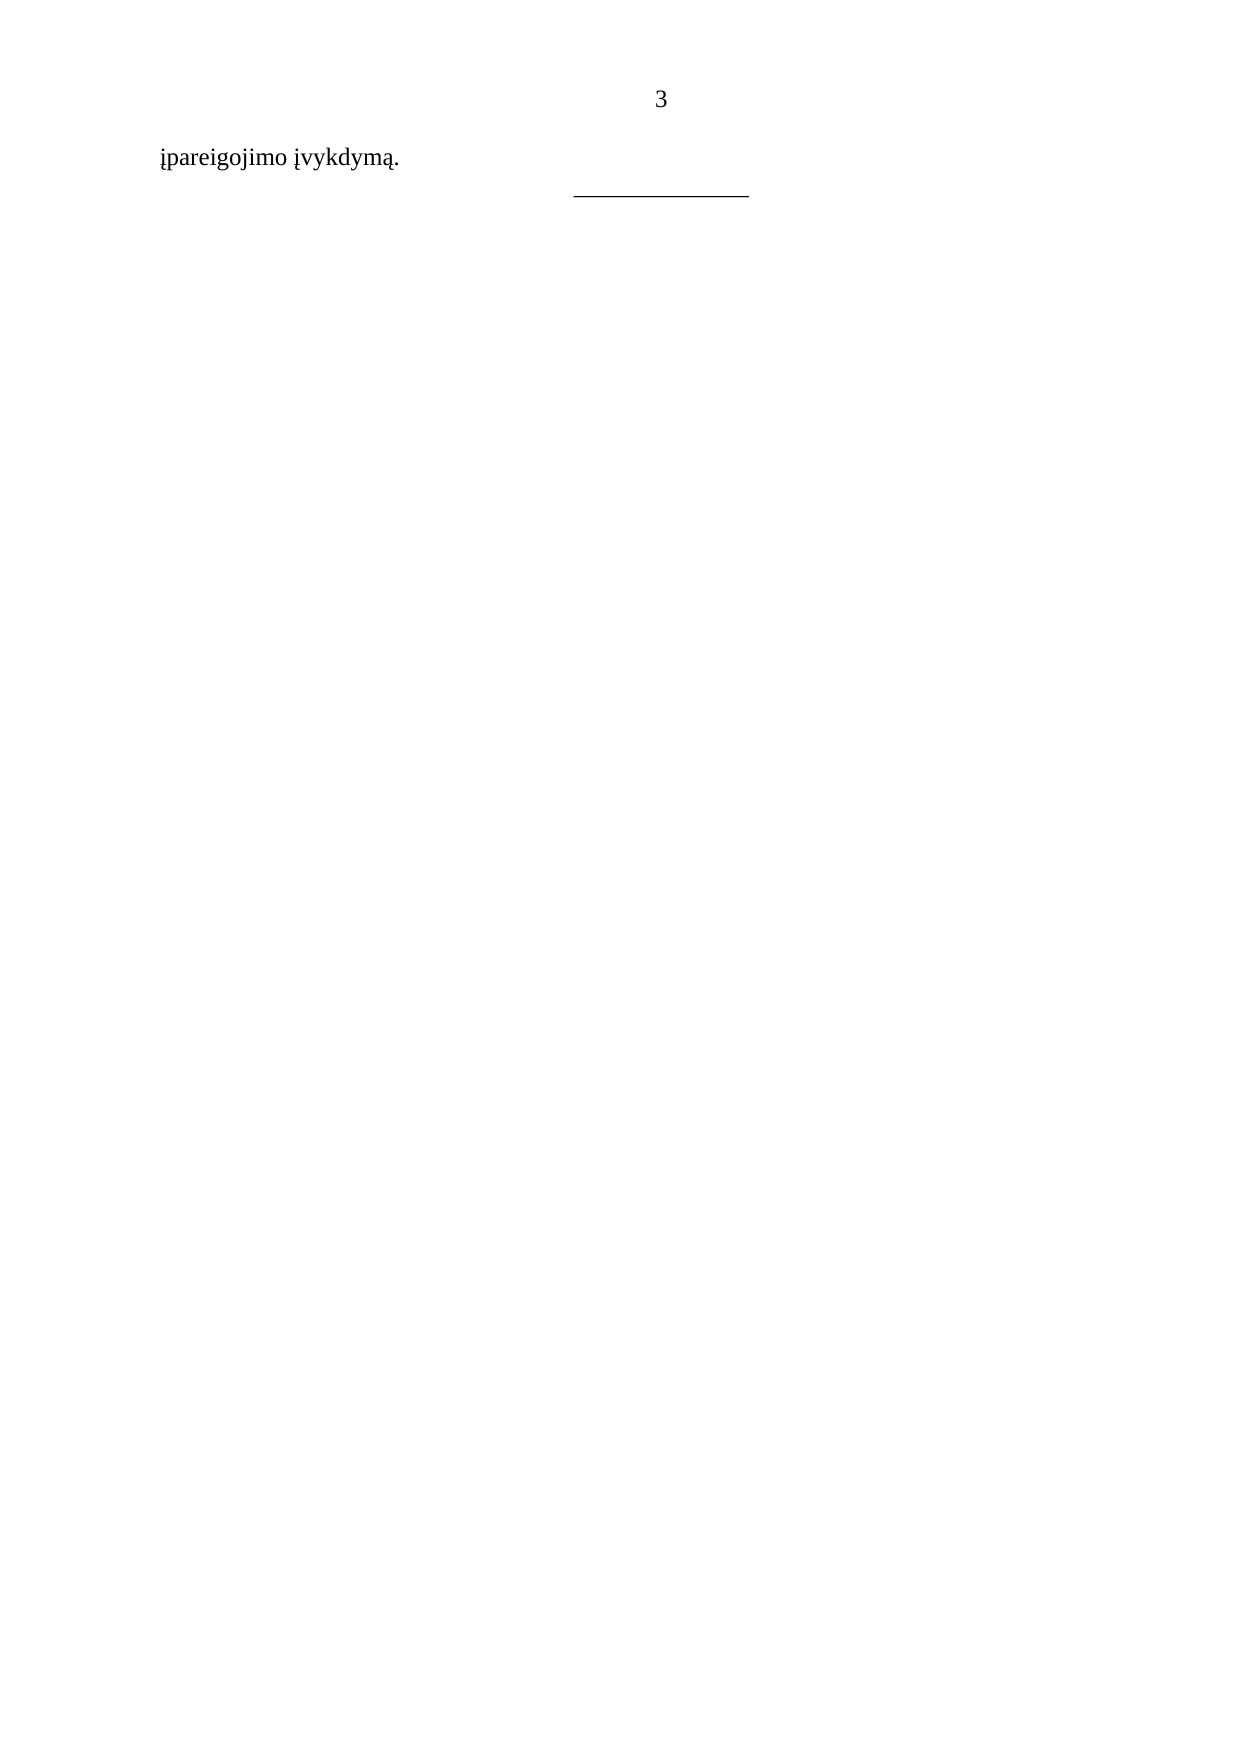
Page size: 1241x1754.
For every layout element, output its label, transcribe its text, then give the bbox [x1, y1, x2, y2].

text įpareigojimo įvykdymą. [159, 142, 1162, 171]
text ______________ [159, 171, 1162, 199]
